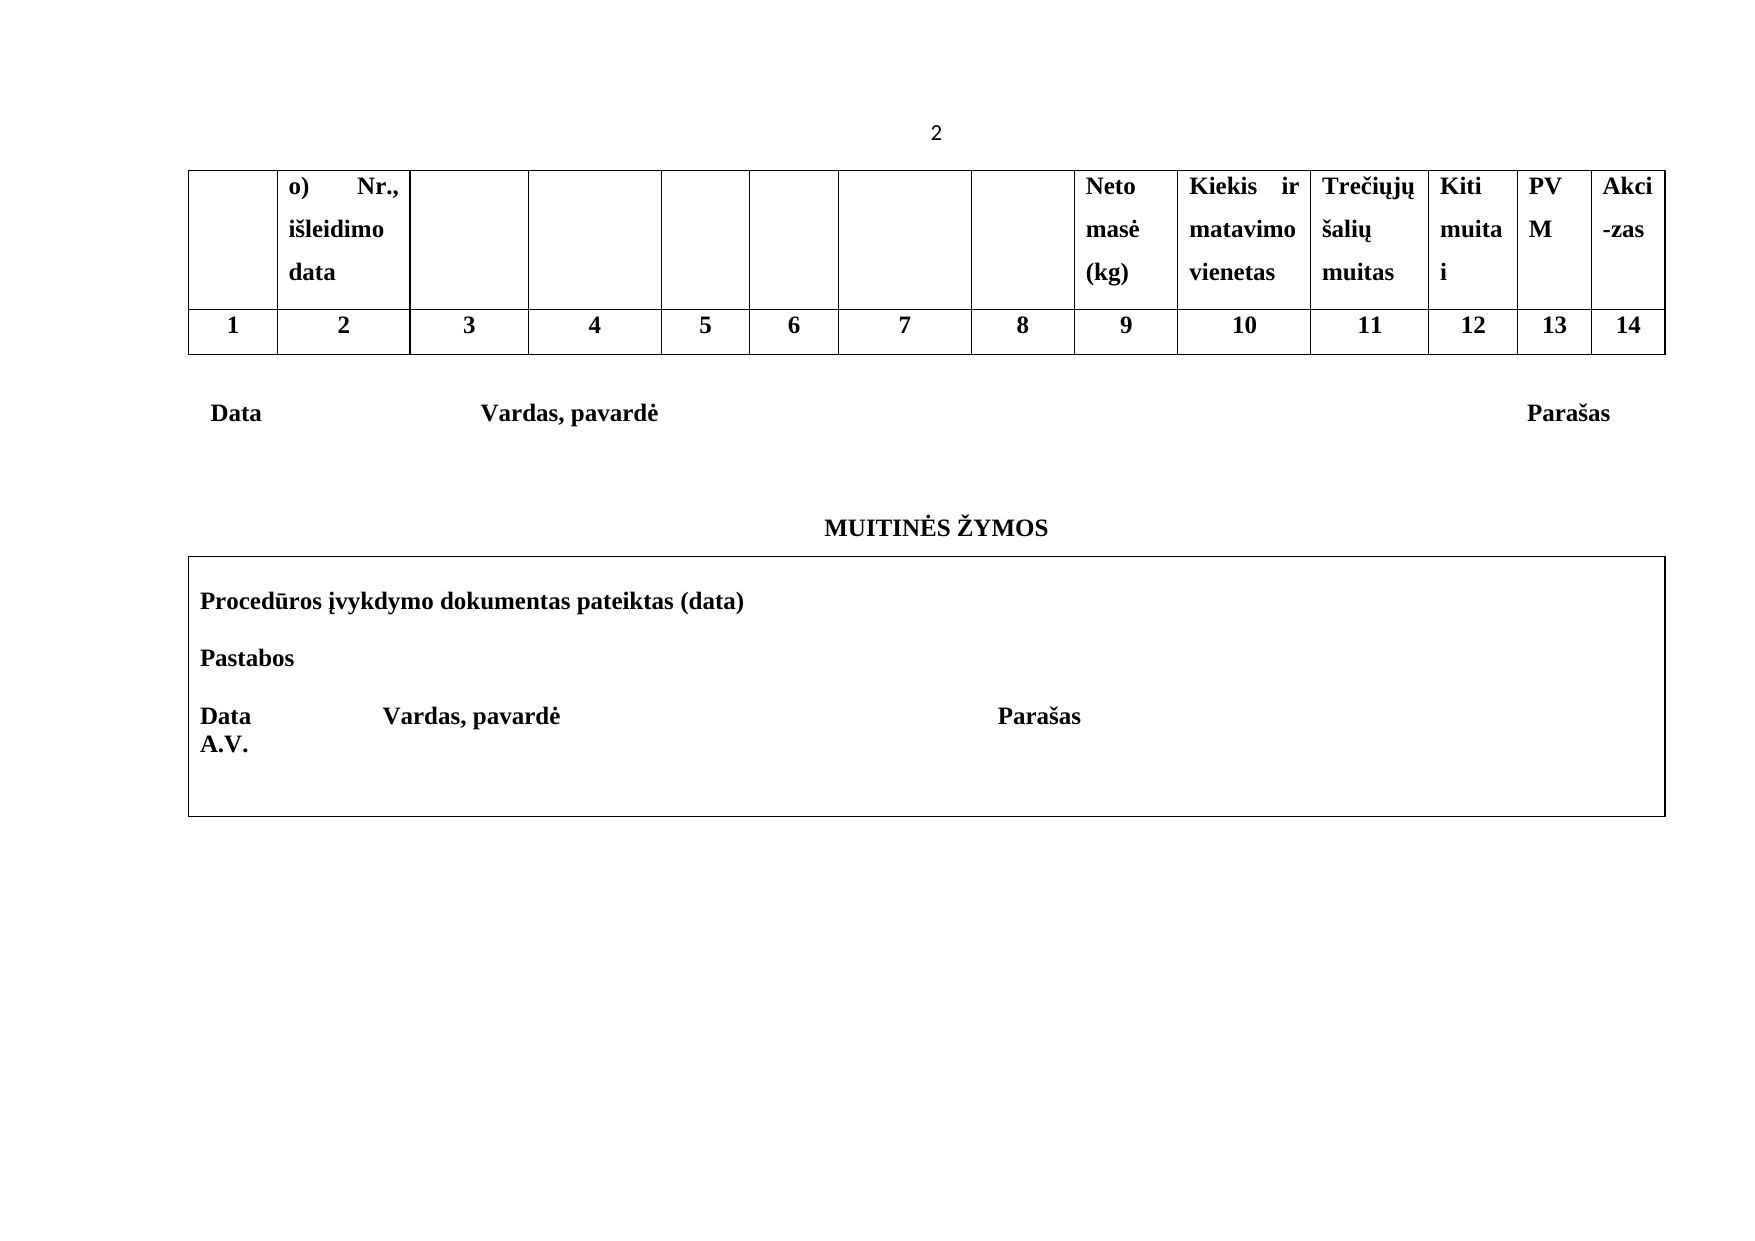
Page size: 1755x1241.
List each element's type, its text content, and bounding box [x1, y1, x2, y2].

table_cell 14 [1592, 310, 1664, 354]
table_cell 6 [750, 310, 838, 354]
table_header o) Nr., išleidimo data [278, 171, 409, 309]
table_cell 10 [1178, 310, 1310, 354]
table_header [662, 171, 749, 309]
table_cell 4 [529, 310, 661, 354]
text Data Vardas, pavardė Parašas [177, 398, 1695, 427]
table_header [189, 171, 277, 309]
table_header [839, 171, 971, 309]
table_header [750, 171, 838, 309]
table_cell Akci-zas [1592, 171, 1664, 309]
table_cell 12 [1429, 310, 1517, 354]
table_cell Kiti muitai [1429, 171, 1517, 309]
table_cell Neto masė (kg) [1075, 171, 1177, 309]
text MUITINĖS ŽYMOS [177, 513, 1695, 542]
table_cell 13 [1518, 310, 1591, 354]
table_header [411, 171, 528, 309]
table_header [529, 171, 661, 309]
table_cell PVM [1518, 171, 1591, 309]
table_cell 9 [1075, 310, 1177, 354]
table_cell Kiekis ir matavimo vienetas [1178, 171, 1310, 309]
table_cell 1 [189, 310, 277, 354]
table_cell 5 [662, 310, 749, 354]
table_cell 8 [972, 310, 1074, 354]
table_cell 2 [278, 310, 409, 354]
table_cell 3 [411, 310, 528, 354]
table_cell 7 [839, 310, 971, 354]
table_header Procedūros įvykdymo dokumentas pateiktas (data) Pastabos Data Vardas, pavardė Parašas A.V. [189, 557, 1664, 816]
table_cell Trečiųjų šalių muitas [1311, 171, 1428, 309]
table_header [972, 171, 1074, 309]
table_cell 11 [1311, 310, 1428, 354]
